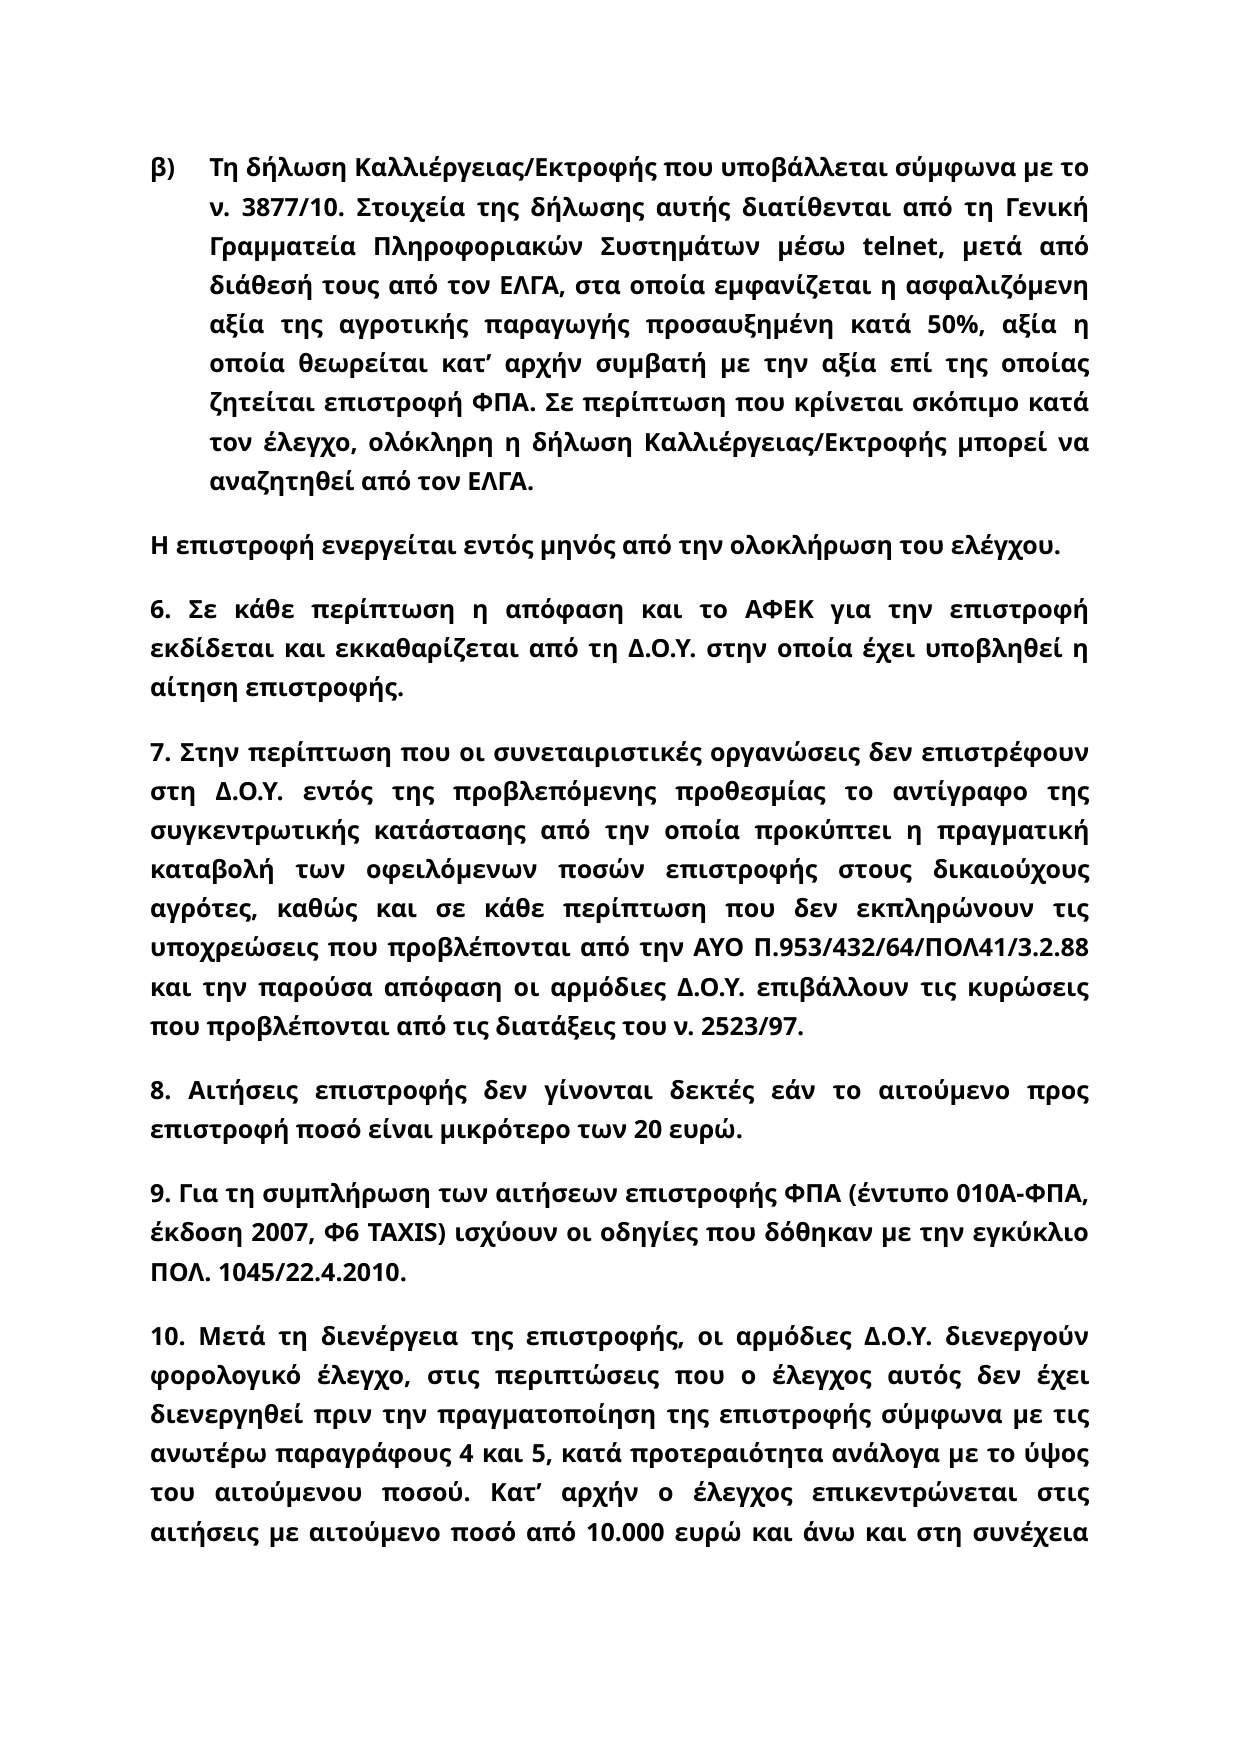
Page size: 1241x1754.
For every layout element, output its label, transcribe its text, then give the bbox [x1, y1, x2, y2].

text 6. Σε κάθε περίπτωση η απόφαση και το ΑΦΕΚ για την επιστροφή εκδίδεται και εκκαθαρίζεται από τη Δ.Ο.Υ. στην οποία έχει υποβληθεί η αίτηση επιστροφής. [150, 592, 1090, 704]
text 8. Αιτήσεις επιστροφής δεν γίνονται δεκτές εάν το αιτούμενο προς επιστροφή ποσό είναι μικρότερο των 20 ευρώ. [150, 1072, 1090, 1146]
text 10. Μετά τη διενέργεια της επιστροφής, οι αρμόδιες Δ.Ο.Υ. διενεργούν φορολογικό έλεγχο, στις περιπτώσεις που ο έλεγχος αυτός δεν έχει διενεργηθεί πριν την πραγματοποίηση της επιστροφής σύμφωνα με τις ανωτέρω παραγράφους 4 και 5, κατά προτεραιότητα ανάλογα με το ύψος του αιτούμενου ποσού. Κατ’ αρχήν ο έλεγχος επικεντρώνεται στις αιτήσεις με αιτούμενο ποσό από 10.000 ευρώ και άνω και στη συνέχεια [150, 1318, 1090, 1548]
text 9. Για τη συμπλήρωση των αιτήσεων επιστροφής ΦΠΑ (έντυπο 010Α-ΦΠΑ, έκδοση 2007, Φ6 TAXIS) ισχύουν οι οδηγίες που δόθηκαν με την εγκύκλιο ΠΟΛ. 1045/22.4.2010. [150, 1176, 1090, 1288]
text Η επιστροφή ενεργείται εντός μηνός από την ολοκλήρωση του ελέγχου. [150, 527, 1090, 562]
text 7. Στην περίπτωση που οι συνεταιριστικές οργανώσεις δεν επιστρέφουν στη Δ.Ο.Υ. εντός της προβλεπόμενης προθεσμίας το αντίγραφο της συγκεντρωτικής κατάστασης από την οποία προκύπτει η πραγματική καταβολή των οφειλόμενων ποσών επιστροφής στους δικαιούχους αγρότες, καθώς και σε κάθε περίπτωση που δεν εκπληρώνουν τις υποχρεώσεις που προβλέπονται από την ΑΥΟ Π.953/432/64/ΠΟΛ41/3.2.88 και την παρούσα απόφαση οι αρμόδιες Δ.Ο.Υ. επιβάλλουν τις κυρώσεις που προβλέπονται από τις διατάξεις του ν. 2523/97. [150, 734, 1090, 1042]
list β) Τη δήλωση Καλλιέργειας/Εκτροφής που υποβάλλεται σύμφωνα με το ν. 3877/10. Στοιχεία της δήλωσης αυτής διατίθενται από τη Γενική Γραμματεία Πληροφοριακών Συστημάτων μέσω telnet, μετά από διάθεσή τους από τον ΕΛΓΑ, στα οποία εμφανίζεται η ασφαλιζόμενη αξία της αγροτικής παραγωγής προσαυξημένη κατά 50%, αξία η οποία θεωρείται κατ’ αρχήν συμβατή με την αξία επί της οποίας ζητείται επιστροφή ΦΠΑ. Σε περίπτωση που κρίνεται σκόπιμο κατά τον έλεγχο, ολόκληρη η δήλωση Καλλιέργειας/Εκτροφής μπορεί να αναζητηθεί από τον ΕΛΓΑ. [150, 150, 1090, 497]
